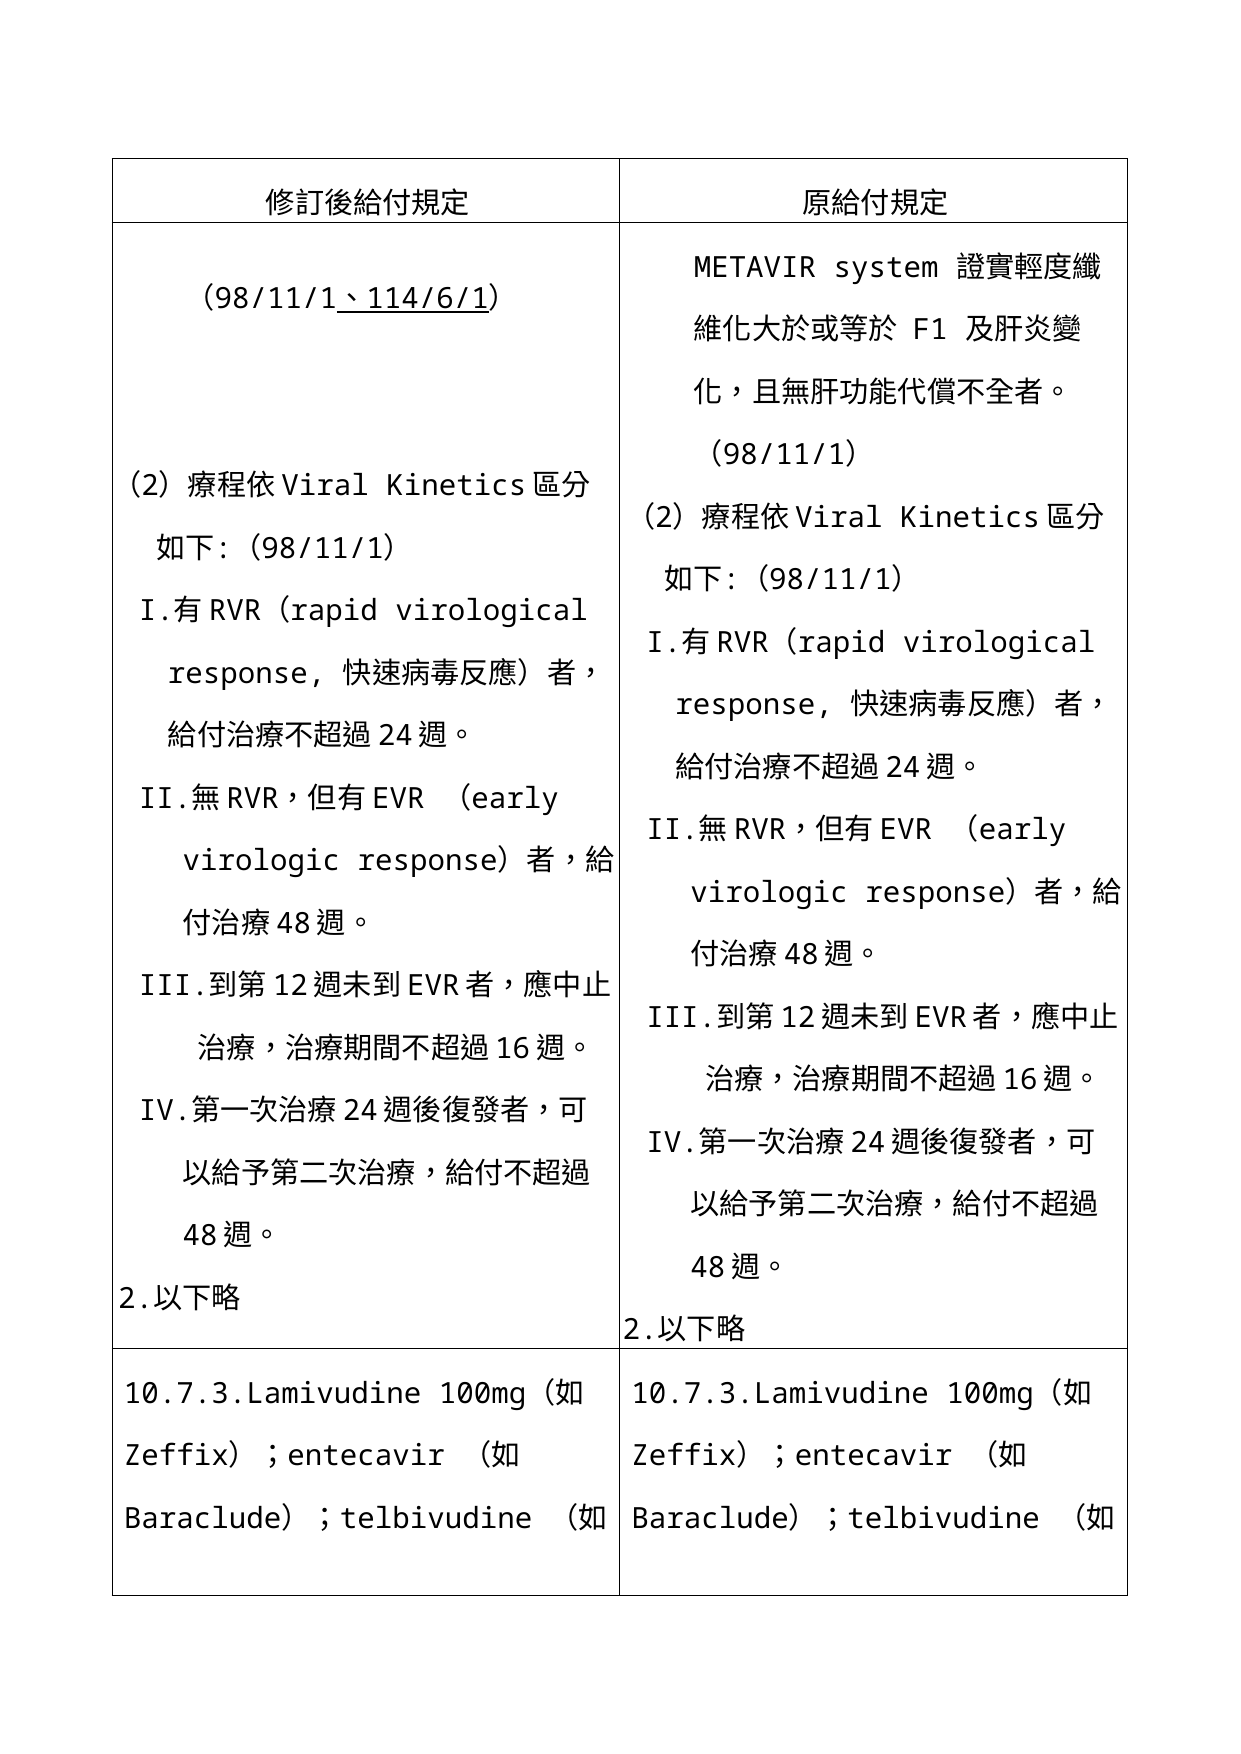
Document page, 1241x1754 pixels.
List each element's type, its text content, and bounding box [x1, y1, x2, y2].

table_cell （98/11/1、114/6/1） （2）療程依Viral Kinetics區分如下:（98/11/1） I.有RVR（rapid virological response, 快速病毒反應）者，給付治療不超過24週。 II.無RVR，但有EVR （early virologic response）者，給付治療48週。 III.到第12週未到EVR者，應中止治療，治療期間不超過16週。 IV.第一次治療24週後復發者，可以給予第二次治療，給付不超過48週。 2.以下略 [113, 223, 619, 1348]
table_cell METAVIR system 證實輕度纖維化大於或等於 F1 及肝炎變化，且無肝功能代償不全者。（98/11/1） （2）療程依Viral Kinetics區分如下:（98/11/1） I.有RVR（rapid virological response, 快速病毒反應）者，給付治療不超過24週。 II.無RVR，但有EVR （early virologic response）者，給付治療48週。 III.到第12週未到EVR者，應中止治療，治療期間不超過16週。 IV.第一次治療24週後復發者，可以給予第二次治療，給付不超過48週。 2.以下略 [620, 223, 1127, 1348]
table_header 原給付規定 [620, 159, 1127, 222]
table_header 修訂後給付規定 [113, 159, 619, 222]
table_cell 10.7.3.Lamivudine 100mg（如 Zeffix）；entecavir （如 Baraclude）；telbivudine （如 Sebivo）；tenofovir disoproxil （如 Viread）；tenofovir alafenamide （如Vemlidy）：（92/10/1、93/2/1、93/8/1、94/10/1、95/10/1、95/11/1、97/8/1、98/11/1、99/5/1、99/7/1、100/6/1、102/2/1、104/12/1、106/1/1、106/4/1、107/2/1、108/2/1、108/5/1、109/1/1、109/7/1、110/3/1、111/3/1、111/9/1、112/10/1、113/1/1、113/4/1、114/6/1） 用於慢性病毒性 B 型肝炎患者之條件如下： 略 慢性Ｂ型肝炎病毒帶原者 HBsAg（+），或 HBsAg（-）但 B 型肝炎核心抗體（anti-HBc）陽性者：（98/11/1、110/3/1、114/6/1） （1）~（4）略 （5）肝硬化病患，可長期使用。（99/7/1、110/3/1、114/6/1） 註：肝硬化條件為需同時符合下列二項條件: （99/7/1、110/3/1、114/6/1） I.HBsAg（+）且可檢驗到血清 HBV DNA。（110/3/1） Ⅱ.診斷標準：（99/7/1、114/6/1） 肝組織切片（Metavir F4 或 Ishak F5 以上）（114/6/1）；或 超音波診斷為肝硬化併食道或胃靜脈曲張，或超音波診斷為肝硬化併脾腫大、超音波診斷為肝硬化且血小板< 120,000/μL，或肝硬度超音波診斷為肝硬化。若患者因其他臨床適應症接受電腦斷層或核磁共振檢查而被診斷為肝硬化時，可做為診斷依據。（110/3/1） 註：以肝硬度超音波證實等同 METAVIR system 纖維化等於 F4 之定義： transient elastography （Fibroscan）≧ 12 Kpa 或 Acoustic Radiation Force Impulse elastography （ARFI）≧ 1.98。（110/3/1） （6）略 （7）血清 HBV DNA≧2×105IU/mL 之懷孕者，可於懷孕滿27週後開始給付使用telbivudine、 tenofovir disoproxil或tenofovir alafenamide，直至產後4週。（107/2/1、 108/5/1、114/6/1） （8）~（9）略 HBsAg（+）超過 6 個月（或 IgM anti-HBc 為陰性）及 HBeAg（+），且符合以下條件之一 者，其給付療程為治療至 e 抗原轉陰並再給付最多 12 個月：（93/8/1、95/11/1、 98/11/1、99/5/1、106/1/1、110/3/1、114/6/1） ALT 值大於（或等於）正常值上限 5 倍以上（ALT≧5X）。 ALT 值介於正常值上限 2 至 5 倍之間（2X≦ALTX），且血清 HBV DNA≧ 20,000 IU/mL 或經由肝組織切片證實 HBcAg 陽性之患者。（110/3/1、114/6/1） 經由肝組織切片或肝臟纖維化掃描或Fibrosis-4 （FIB-4）證實，等同METAVIR system纖維化大於或等於F3者，其ALT值半年有兩次以上（間隔大於3個月）大於正常值上限（ALT>X），且血清HBV DNA≧ 20,000 IU/mL或經由肝組織切片證實HBcAg陽性之患者。（110/3/1、114/6/1） 註：以肝臟纖維化掃描或 Fibrosis-4 （FIB-4）證實等同METAVIR system 纖維化 大於或等於 F3 之定義為： Ⅰ.肝臟纖維化掃描 transient elastography （Fibroscan）≧9.5Kpa 或 Acoustic Radiation Force Impulse elastography （ARFI）≧1.81。 Ⅱ.Fibrosis-4 （FIB-4）≧3.25，計算公式為[Age（years） × AST（U/L）] / [Platelet count（109/L） × √ALT（U/L）]。 HBsAg（+）超過6個月（或 IgM anti-HBc 為陰性）及 HBeAg（-），且符合以下條件之一者，其療程至少二年，治療期間需檢驗血清HBV DNA，並於檢驗血清HBV DNA連續三次，每次間隔6個月，均檢驗不出HBV DNA時停藥，每次療程至多給付36個月： （93/8/1、95/11/1、98/11/1、106/1/1、106/4/1、110/3/1、112/10/1、113/1/1、113/4/1、114/6/1） （1） ALT值大於或等於正常值上限 2 倍以上（ALT≧ 2X），且血清 HBV DNA≧2,000 IU/mL，或經由肝組織切片證實 HBcAg 陽性。惟Fofnir、Hepwin、Sebivo、Ricovir、Hepuri、Virclean、Teno B、Tenof、Viread、Livepro、Lamidine、Hepar-Pro、Hepato-Ease、Barazer、Becavir等除上述條件外，應符合ALT值半年有兩次以上（每次間隔 3 個月）大於或等於正常值上限 2 倍以上（ALT≧ 2X）。（93/8/1、 95/11/1、98/11/1、112/10/1、113/1/1、113/4/1、114/6/1） （2）肝纖維化程度大於或等於 F2，其 ALT 值半年有兩次以上（間隔大於 3 個月）大於正常值上限（ALT>X），且血清HBV DNA≧ 20,000 IU/mL或經由肝組織切片證實 HBcAg陽性。惟Fofnir、Hepwin、Sebivo、Ricovir、Hepuri、Virclean、Teno B、Tenof、Viread、Livepro、Lamidine、Hepar-Pro、Hepato-Ease、Barazer、Becavir等除上述條件外，應符合肝纖維化程度大於或等於F3。（110/3/1、112/10/1、113/1/1、113/4/1、114/6/1） 註：以肝臟纖維化掃描或Fibrosis-4（FIB-4）證實等同METAVIR system纖維化大於或等於F2之定義為：（112/10/1） Ⅰ.肝臟纖維化掃描transient elastography （Fibroscan）≧8Kpa或Acoustic Radiation Force Impulse elastography （ARFI）≧1.5。 Ⅱ.Fibrosis-4 （FIB-4） ≧2.1，計算公式為[Age（years） × AST（U/L）] / [Platelet count（109/L） × √ALT（U/L）]。 5.~6.（略）。 醫事服務機構及醫師資格：（109/7/1、111/9/1、114/6/1） 醫院： I.有消化系內科或消化系兒科專科醫師之醫院。 II.醫師資格為前開醫院之消化系內科專科醫師、消化系兒科專科醫師、血液病專科醫師、腫瘤內科專科醫師、癌症相關科醫師、符合器官移植手術資格及風濕免疫科專科醫師之專任或兼任專科醫師。（111/9/1） III.前開非消化系專科醫師，需先照會消化系專科醫師，惟愛滋病毒感染患者併有B型或C肝炎感染者，得由其照護之感染症內科專科醫師開立處方；另懷孕滿 27 週直至產後 4 週之孕產婦接受第2次以後治療者，得由其婦產科專科醫師開立處方。（111/9/1、114/6/1） 基層院所： I.須具有消化系內科或消化系兒科專任專科醫師之基層院所。 II.肝炎治療醫療資源不足地區及山地離島地區，具有消化系內科或消化系兒科兼任專科醫師之基層院所，亦得開立處方，惟離島地區（如金門縣、連江縣、澎湖縣、台東縣蘭嶼鄉、台東縣綠島鄉）內科醫師之基層院所，亦得開立處方。 III.懷孕滿 27 週直至產後 4 週之孕產婦接受第2次以後治療者，得由其婦產科專科醫師開立處方。（114/6/1） [113, 1349, 619, 1595]
table_cell 10.7.3.Lamivudine 100mg（如 Zeffix）；entecavir （如 Baraclude）；telbivudine （如 Sebivo）；tenofovir disoproxil （如 Viread）；tenofovir alafenamide （如Vemlidy）：（92/10/1、93/2/1、93/8/1、94/10/1、95/10/1、95/11/1、97/8/1、98/11/1、99/5/1、99/7/1、100/6/1、102/2/1、104/12/1、106/1/1、106/4/1、107/2/1、108/2/1、108/5/1、109/1/1、109/7/1、110/3/1、111/3/1、111/9/1、112/10/1、113/1/1、113/4/1） 用於慢性病毒性 B 型肝炎患者之條件如下： 略 慢性Ｂ型肝炎病毒帶原者 HBsAg（+），或 HBsAg（-）但 B 型肝炎核心抗體（anti-HBc）陽性者：（98/11/1、110/3/1） （1）~（4）略 （5）肝硬化病患，可長期使用。（99/7/1、110/3/1） 註：肝硬化條件為需同時符合下列二項條件: （99/7/1） I.HBsAg（+）且可檢驗到血清 HBV DNA。（110/3/1） Ⅱ.診斷標準： 肝組織切片（Metavir F4 或 Ishak F5 以上，血友病患及類血友病患經照會消化系專科醫師同意後，得不作切片）；或 超音波診斷為肝硬化併食道或胃靜脈曲張，或超音波診斷為肝硬化併脾腫大、超音波診斷為肝硬化且血小板< 120,000/μL，或肝硬度超音波診斷為肝硬化。若患者因其他臨床適應症接受電腦斷層或核磁共振檢查而被診斷為肝硬化時，可做為診斷依據。（110/3/1） 註：以肝硬度超音波證實等同 METAVIR system 纖維化等於 F4 之定義： transient elastography （Fibroscan）≧ 12 Kpa 或 Acoustic Radiation Force Impulse elastography （ARFI）≧ 1.98。（110/3/1） （6）略 （7）血清 HBV DNA ≧106IU/mL 之懷孕者，可於懷孕滿27週後開始給付使用telbivudine 或 tenofovir disoproxil，直至產後 4 週。（107/2/1、 108/5/1） （8）~（9）略 HBsAg（+）超過 6 個月（或 IgM anti-HBc 為陰性）及 HBeAg（+），且符合以下條件之一 者，其給付療程為治療至 e 抗原轉陰並再給付最多 12 個月：（93/8/1、95/11/1、 98/11/1、99/5/1、106/1/1、110/3/1） （1）ALT 值大於（或等於）正常值上限 5 倍以上（ALT≧5X）。 （2）ALT 值介於正常值上限 2 至 5 倍之間（2X≦ALTX），且血清 HBV DNA≧ 20,000 IU/mL 或經由肝組織切片（血友病患及類血友病患經照會消化系專科醫師同意後，得不作切片）證實 HBcAg 陽性之患者。（110/3/1） （3）經由肝組織切片或肝臟纖維化掃描或Fibrosis-4 （FIB-4）證實，等同METAVIR system纖維化大於或等於F3者，其ALT值半年有兩次以上（間隔大於3個月）大於正常值上限（ALT>X），且血清HBV DNA≧ 20,000 IU/mL或經由肝組織切片（血友病患及類血友病患經照會消化系專科醫師同意後，得不作切片）證實HBcAg陽性之患者。（110/3/1） 註：以肝臟纖維化掃描或 Fibrosis-4 （FIB-4）證實等同 METAVIR system 纖維化 大於或等於 F3 之定義為： Ⅰ.肝臟纖維化掃描 transient elastography （Fibroscan）≧9.5Kpa 或 Acoustic Radiation Force Impulse elastography （ARFI）≧1.81。 Ⅱ.Fibrosis-4 （FIB-4）≧3.25，計算公式為[Age（years） × AST（U/L）] / [Platelet count（109/L） × √ALT（U/L）]。 HBsAg（+）超過6個月（或 IgM anti-HBc 為陰性）及 HBeAg（-），且符合以下條件之一者，其療程至少二年，治療期間需檢驗血清HBV DNA，並於檢驗血清HBV DNA連續三次，每次間隔6個月，均檢驗不出HBV DNA時停藥，每次療程至多給付36個月： （93/8/1、95/11/1、98/11/1、106/1/1、106/4/1、110/3/1、112/10/1、113/1/1、113/4/1） （1）ALT值大於或等於正常值上限 2 倍以上（ALT≧ 2X），且血清 HBV DNA≧2,000 IU/mL，或經由肝組織切片（血友病患及類血友病患經照會消化系專科醫師同意後，得不作切片）證實 HBcAg 陽性。惟Fofnir、Hepwin、Sebivo、Ricovir、Hepuri、Virclean、Teno B、Tenof、Viread、Livepro、Lamidine、Hepar-Pro、Hepato-Ease、Barazer、Becavir等除上述條件外，應符合ALT值半年有兩次以上（每次間隔 3 個月）大於或等於正常值上限 2 倍以上（ALT≧ 2X）。（93/8/1、 95/11/1、98/11/1、112/10/1、113/1/1、113/4/1） （2）肝纖維化程度大於或等於 F2，其 ALT 值半年有兩次以上（間隔大於 3 個月）大於正常值上限（ALT>X），且血清HBV DNA≧ 20,000 IU/mL或經由肝組織切片（血友病患及類血友病患經照會消化系專科醫師同意後，得不作切片）證實 HBcAg陽性。惟Fofnir、Hepwin、Sebivo、Ricovir、Hepuri、Virclean、Teno B、Tenof、Viread、Livepro、Lamidine、Hepar-Pro、Hepato-Ease、Barazer、Becavir等除上述條件外，應符合肝纖維化程度大於或等於F3。（110/3/1、112/10/1、113/1/1、113/4/1） 註：以肝臟纖維化掃描或Fibrosis-4（FIB-4）證實等同METAVIR system纖維化大於或等於F2之定義為：（112/10/1） Ⅰ.肝臟纖維化掃描transient elastography （Fibroscan）≧8Kpa或Acoustic Radiation Force Impulse elastography （ARFI）≧1.5。 Ⅱ.Fibrosis-4 （FIB-4） ≧2.1，計算公式為[Age（years） × AST（U/L）] / [Platelet count（109/L） × √ALT（U/L）]。 5.~6.略 醫事服務機構及醫師資格：（109/7/1、111/9/1） 醫院： I.有消化系內科或消化系兒科專科醫師之醫院。 II.醫師資格為前開醫院之消化系內科專科醫師、消化系兒科專科醫師、血液病專科醫師、腫瘤內科專科醫師、癌症相關科醫師、符合器官移植手術資格及風濕免疫科專科醫師之專任或兼任專科醫師。（111/9/1） III.前開非消化系專科醫師，需先照會消化系專科醫師，惟愛滋病毒感染患者併有B型或C肝炎感染者，得由其照護之感染症內科專科醫師開立處方。 基層院所： I.須具有消化系內科或消化系兒科專任專科醫師之基層院所。 II.肝炎治療醫療資源不足地區及山地離島地區，具有消化系內科或消化系兒科兼任專科醫師之基層院所，亦得開立處方，惟離島地區（如金門縣、連江縣、澎湖縣、台東縣蘭嶼鄉、台東縣綠島鄉）內科醫師之基層院所，亦得開立處方。 [620, 1349, 1127, 1595]
